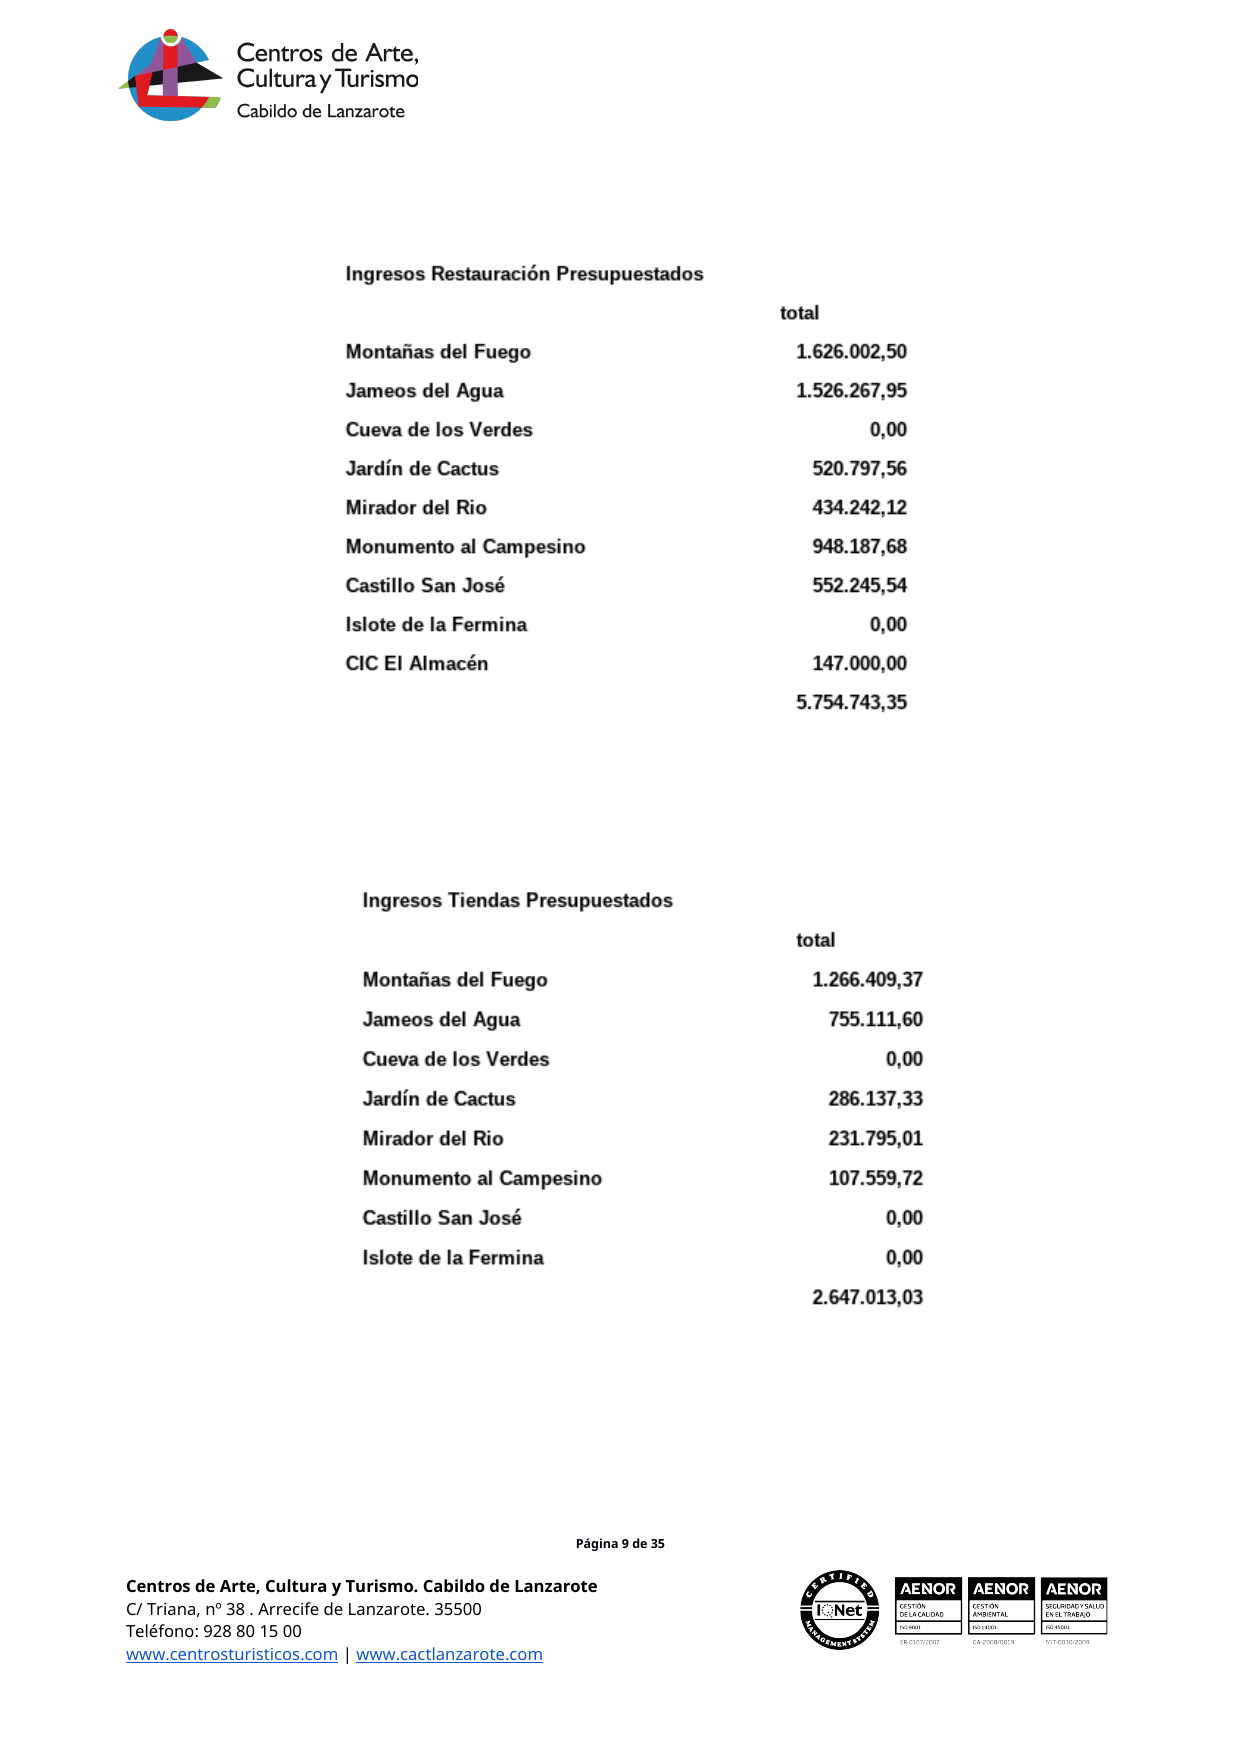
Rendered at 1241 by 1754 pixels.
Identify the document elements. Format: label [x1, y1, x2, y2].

picture [343, 246, 913, 731]
picture [360, 872, 929, 1325]
picture [118, 29, 418, 121]
picture [800, 1570, 1108, 1650]
